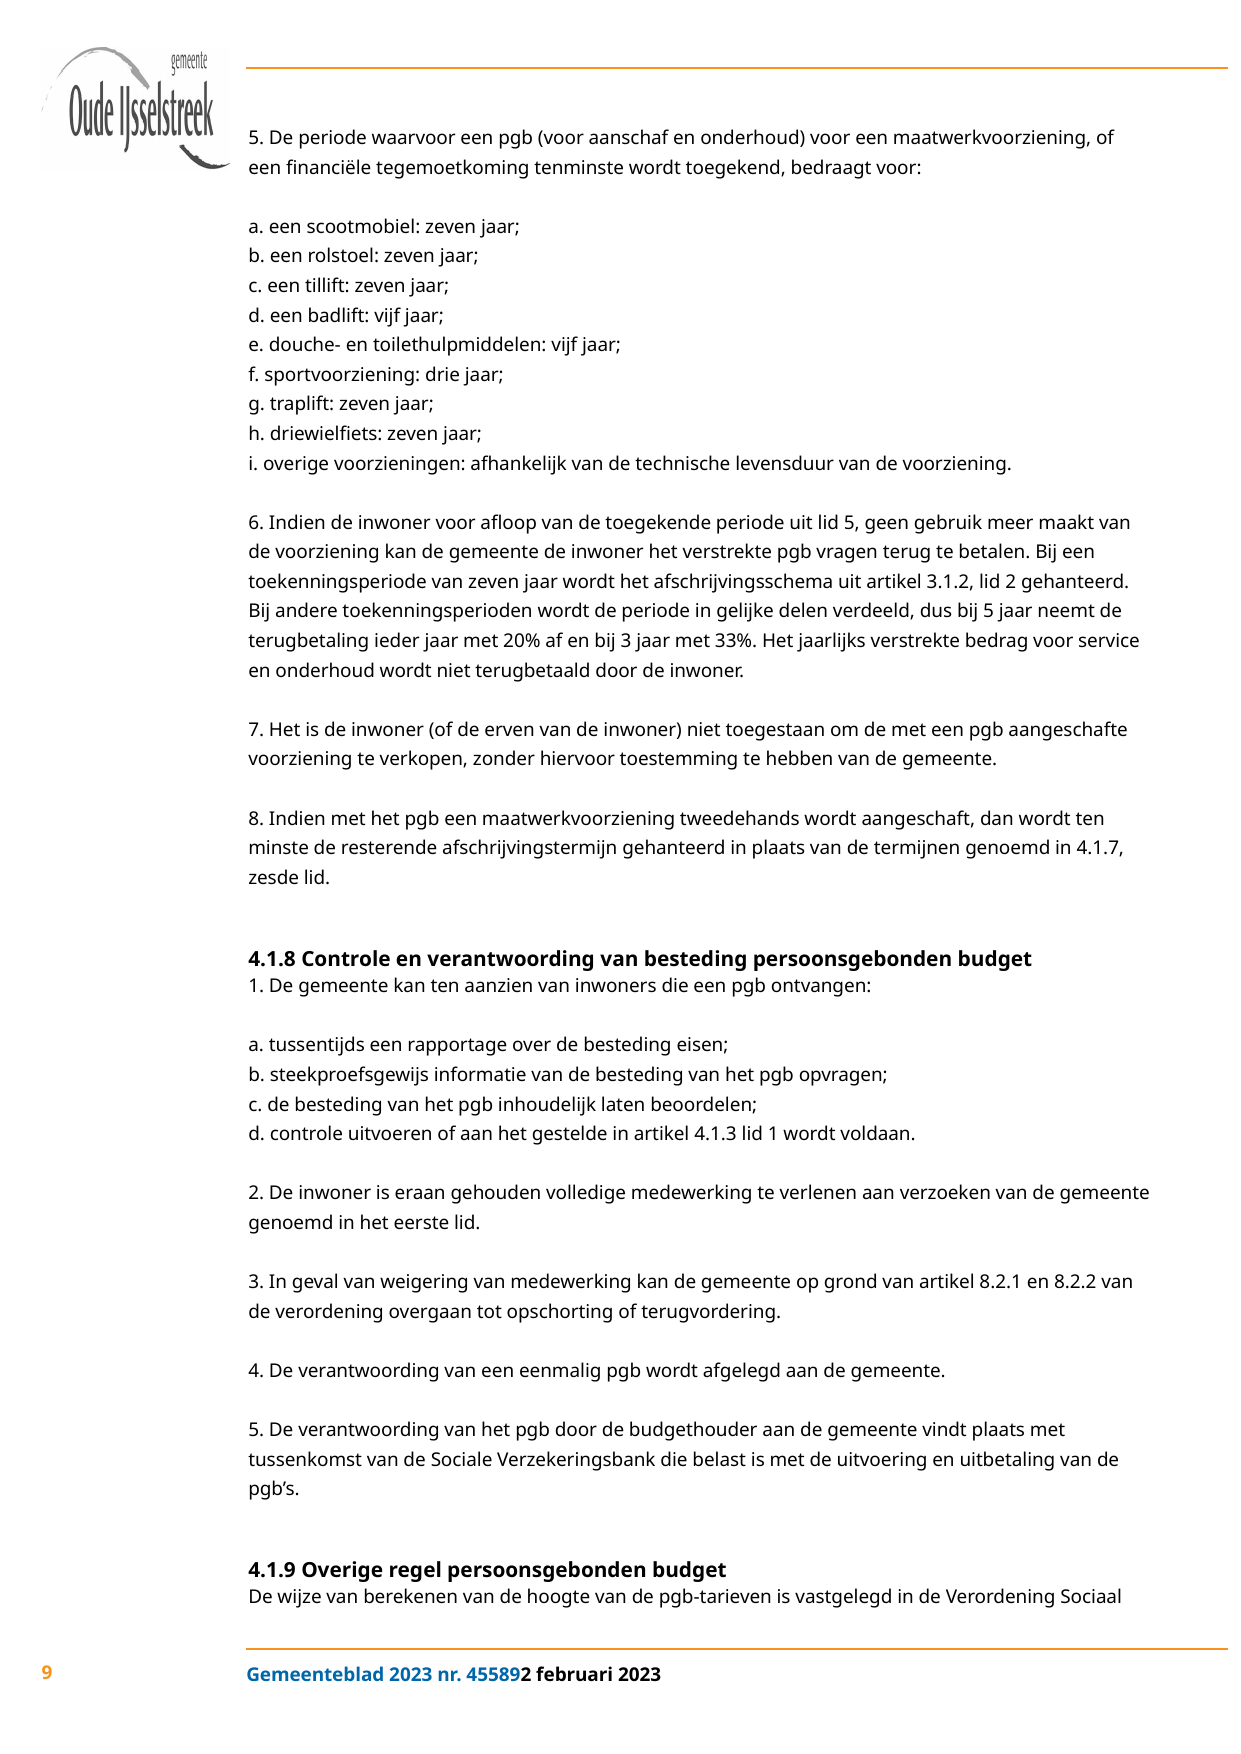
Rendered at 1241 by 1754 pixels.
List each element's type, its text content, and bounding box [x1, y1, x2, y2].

text i. overige voorzieningen: afhankelijk van de technische levensduur van de voorziening. [248, 450, 1152, 476]
text a. tussentijds een rapportage over de besteding eisen; [248, 1032, 1152, 1057]
text b. steekproefsgewijs informatie van de besteding van het pgb opvragen; [248, 1061, 1152, 1087]
text 5. De periode waarvoor een pgb (voor aanschaf en onderhoud) voor een maatwerkvoorziening, of een financiële tegemoetkoming tenminste wordt toegekend, bedraagt voor: [248, 124, 1152, 180]
text 7. Het is de inwoner (of de erven van de inwoner) niet toegestaan om de met een pgb aangeschafte voorziening te verkopen, zonder hiervoor toestemming te hebben van de gemeente. [248, 716, 1152, 771]
text d. een badlift: vijf jaar; [248, 302, 1152, 328]
text h. driewielfiets: zeven jaar; [248, 420, 1152, 446]
text 3. In geval van weigering van medewerking kan de gemeente op grond van artikel 8.2.1 en 8.2.2 van de verordening overgaan tot opschorting of terugvordering. [248, 1268, 1152, 1323]
text g. traplift: zeven jaar; [248, 391, 1152, 416]
text b. een rolstoel: zeven jaar; [248, 243, 1152, 268]
text e. douche- en toilethulpmiddelen: vijf jaar; [248, 331, 1152, 357]
text a. een scootmobiel: zeven jaar; [248, 213, 1152, 239]
text 5. De verantwoording van het pgb door de budgethouder aan de gemeente vindt plaats met tussenkomst van de Sociale Verzekeringsbank die belast is met de uitvoering en uitbetaling van de pgb’s. [248, 1416, 1152, 1501]
text 4.1.9 Overige regel persoonsgebonden budget [248, 1555, 1152, 1584]
text 4. De verantwoording van een eenmalig pgb wordt afgelegd aan de gemeente. [248, 1357, 1152, 1383]
text 8. Indien met het pgb een maatwerkvoorziening tweedehands wordt aangeschaft, dan wordt ten minste de resterende afschrijvingstermijn gehanteerd in plaats van de termijnen genoemd in 4.1.7, zesde lid. [248, 805, 1152, 890]
text c. een tillift: zeven jaar; [248, 272, 1152, 298]
text c. de besteding van het pgb inhoudelijk laten beoordelen; [248, 1091, 1152, 1116]
picture [41, 47, 231, 172]
text De wijze van berekenen van de hoogte van de pgb-tarieven is vastgelegd in de Verordening Sociaal [248, 1584, 1152, 1609]
text d. controle uitvoeren of aan het gestelde in artikel 4.1.3 lid 1 wordt voldaan. [248, 1120, 1152, 1146]
text 4.1.8 Controle en verantwoording van besteding persoonsgebonden budget [248, 944, 1152, 972]
text 6. Indien de inwoner voor afloop van de toegekende periode uit lid 5, geen gebruik meer maakt van de voorziening kan de gemeente de inwoner het verstrekte pgb vragen terug te betalen. Bij een toekenningsperiode van zeven jaar wordt het afschrijvingsschema uit artikel 3.1.2, lid 2 gehanteerd. Bij andere toekenningsperioden wordt de periode in gelijke delen verdeeld, dus bij 5 jaar neemt de terugbetaling ieder jaar met 20% af en bij 3 jaar met 33%. Het jaarlijks verstrekte bedrag voor service en onderhoud wordt niet terugbetaald door de inwoner. [248, 509, 1152, 683]
text 1. De gemeente kan ten aanzien van inwoners die een pgb ontvangen: [248, 972, 1152, 998]
text 2. De inwoner is eraan gehouden volledige medewerking te verlenen aan verzoeken van de gemeente genoemd in het eerste lid. [248, 1179, 1152, 1235]
text f. sportvoorziening: drie jaar; [248, 361, 1152, 387]
